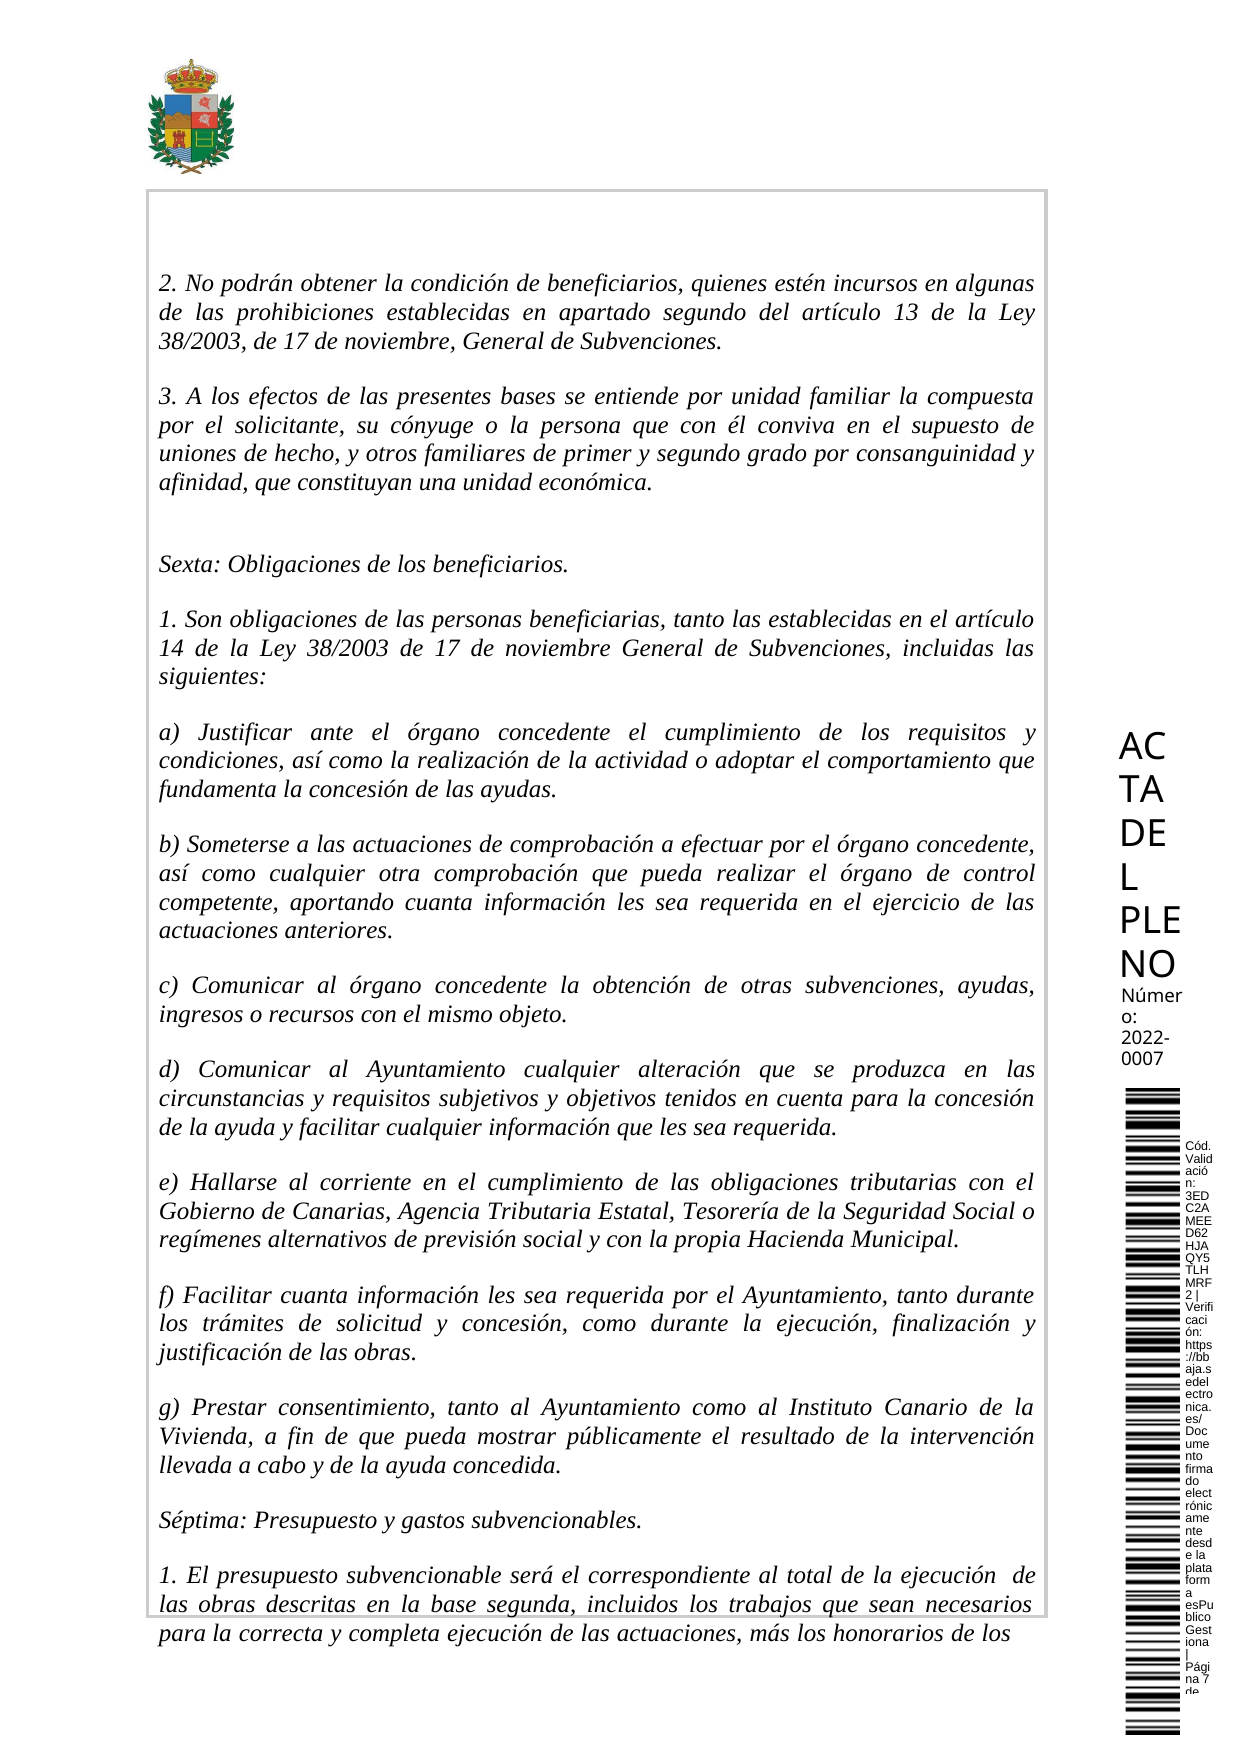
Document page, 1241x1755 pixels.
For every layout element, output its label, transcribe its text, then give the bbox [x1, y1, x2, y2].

list Hallarse al corriente en el cumplimiento de las obligaciones tributarias con el Gobierno de Canarias, Agencia Tributaria Estatal, Tesorería de la Seguridad Social o regímenes alternativos de previsión social y con la propia Hacienda Municipal. [159, 1167, 1036, 1253]
list Prestar consentimiento, tanto al Ayuntamiento como al Instituto Canario de la Vivienda, a fin de que pueda mostrar públicamente el resultado de la intervención llevada a cabo y de la ayuda concedida. [159, 1392, 1035, 1479]
list ACTA DEL PLENO [1119, 724, 1186, 986]
text 1. Son obligaciones de las personas beneficiarias, tanto las establecidas en el artículo 14 de la Ley 38/2003 de 17 de noviembre General de Subvenciones, incluidas las siguientes: [159, 604, 1035, 690]
text [1048, 549, 1191, 577]
list para la correcta y completa ejecución de las actuaciones, más los honorarios de los [159, 1618, 1036, 1646]
list Facilitar cuanta información les sea requerida por el Ayuntamiento, tanto durante los trámites de solicitud y concesión, como durante la ejecución, finalización y justificación de las obras. [159, 1280, 1035, 1366]
list Número: 2022-0007 Fecha: 21/11/2022 [1121, 986, 1186, 1069]
list No podrán obtener la condición de beneficiarios, quienes estén incursos en algunas de las prohibiciones establecidas en apartado segundo del artículo 13 de la Ley 38/2003, de 17 de noviembre, General de Subvenciones. [159, 268, 1035, 355]
list Comunicar al órgano concedente la obtención de otras subvenciones, ayudas, ingresos o recursos con el mismo objeto. [159, 971, 1035, 1028]
text Sexta: Obligaciones de los beneficiarios. [159, 549, 1044, 577]
list Justificar ante el órgano concedente el cumplimiento de los requisitos y condiciones, así como la realización de la actividad o adoptar el comportamiento que fundamenta la concesión de las ayudas. [159, 717, 1036, 803]
list [1117, 722, 1186, 1069]
text Séptima: Presupuesto y gastos subvencionables. [159, 1505, 1044, 1534]
list Comunicar al Ayuntamiento cualquier alteración que se produzca en las circunstancias y requisitos subjetivos y objetivos tenidos en cuenta para la concesión de la ayuda y facilitar cualquier información que les sea requerida. [159, 1054, 1035, 1141]
list Someterse a las actuaciones de comprobación a efectuar por el órgano concedente, así como cualquier otra comprobación que pueda realizar el órgano de control competente, aportando cuanta información les sea requerida en el ejercicio de las actuaciones anteriores. [159, 829, 1036, 944]
list A los efectos de las presentes bases se entiende por unidad familiar la compuesta por el solicitante, su cónyuge o la persona que con él conviva en el supuesto de uniones de hecho, y otros familiares de primer y segundo grado por consanguinidad y afinidad, que constituyan una unidad económica. [159, 381, 1035, 496]
text Cód. Validación: 3EDC2AMEED62HJAQY5TLHMRF2 | Verificación: https://bbaja.sedelectronica.es/ Documento firmado electrónicamente desde la plataforma esPublico Gestiona | Página 7 de 128 [1185, 1141, 1214, 1694]
text [1048, 1505, 1125, 1534]
list El presupuesto subvencionable será el correspondiente al total de la ejecución de las obras descritas en la base segunda, incluidos los trabajos que sean necesarios [159, 1560, 1036, 1615]
